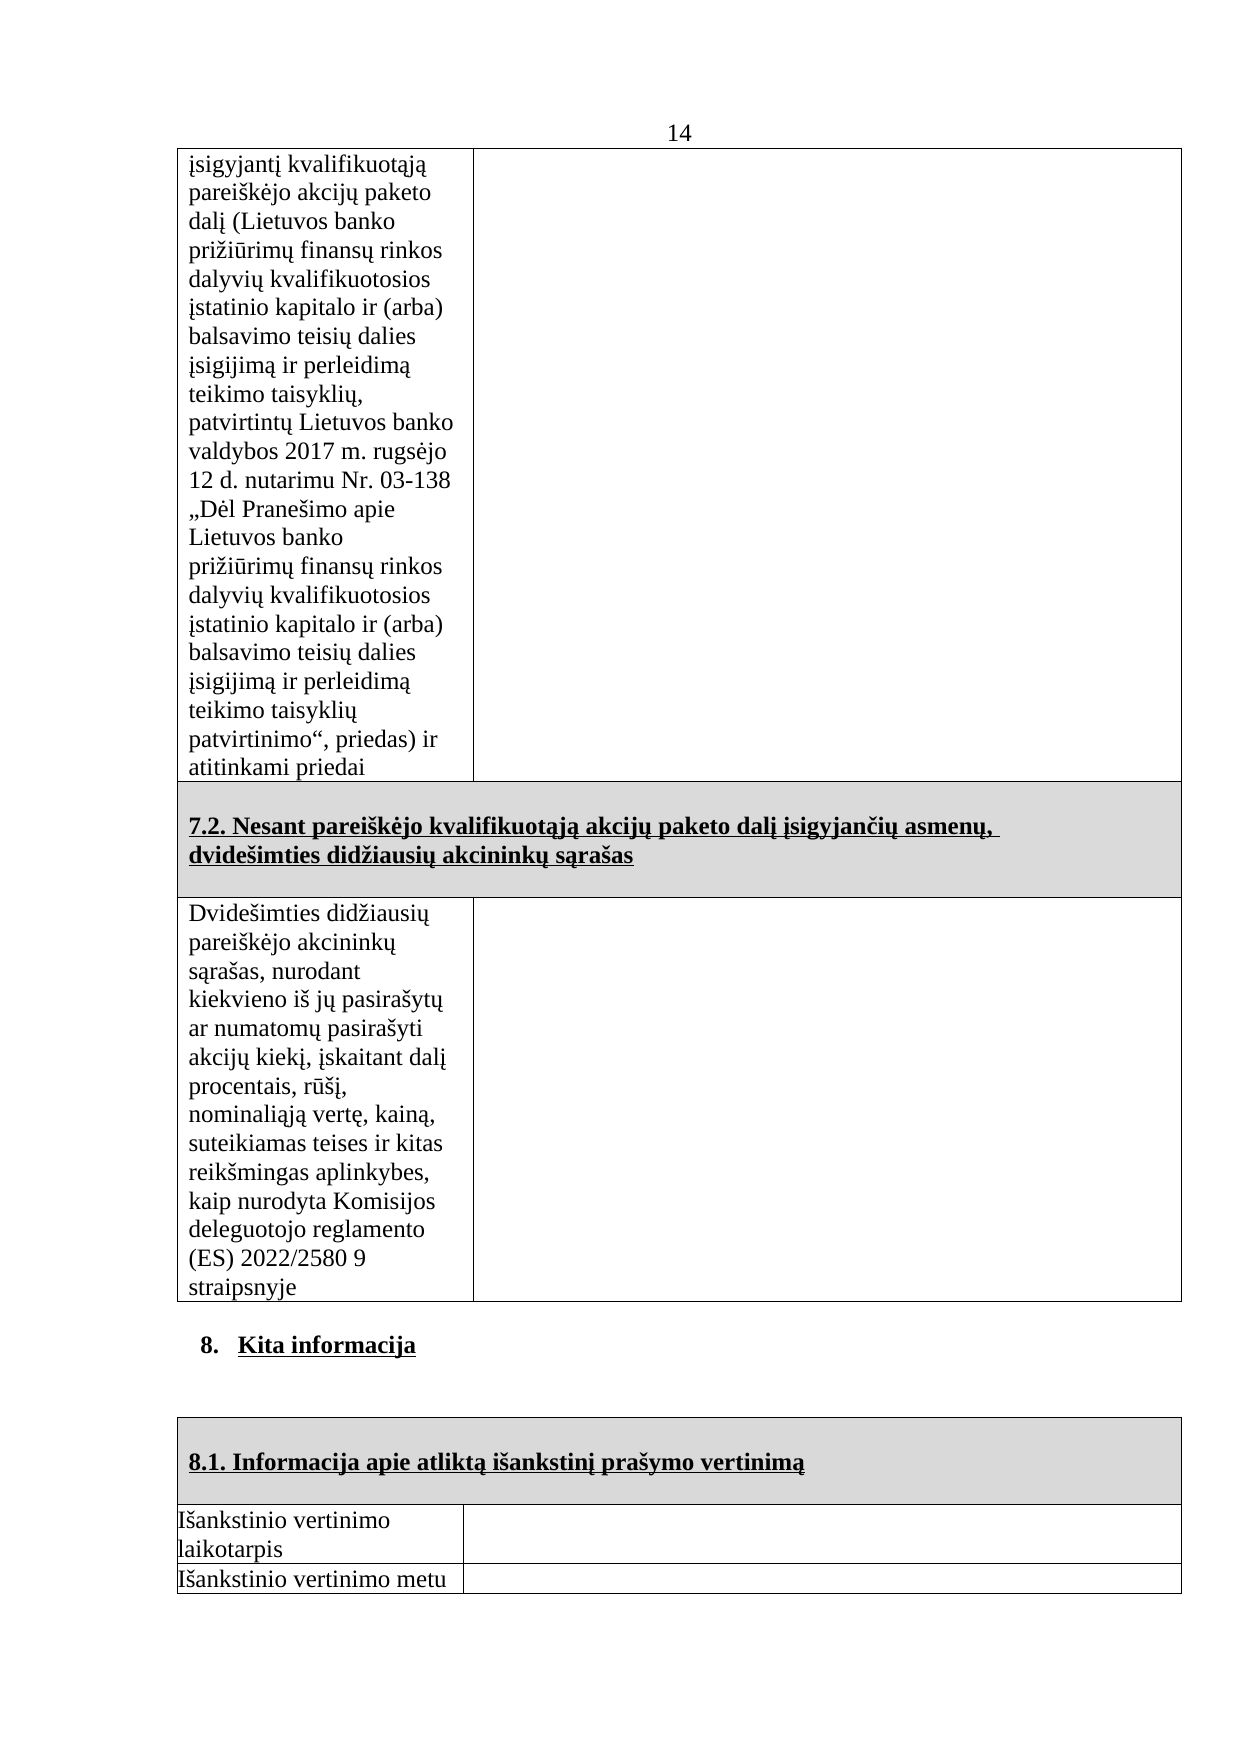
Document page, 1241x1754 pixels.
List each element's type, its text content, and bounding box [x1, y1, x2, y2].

table_cell Išankstinio vertinimo laikotarpis [178, 1505, 463, 1563]
text 8. Kita informacija [200, 1331, 1057, 1359]
table_cell [464, 1564, 1181, 1592]
table_header 8.1. Informacija apie atliktą išankstinį prašymo vertinimą [178, 1418, 1181, 1504]
table_cell įsigyjantį kvalifikuotąją pareiškėjo akcijų paketo dalį (Lietuvos banko prižiūrimų finansų rinkos dalyvių kvalifikuotosios įstatinio kapitalo ir (arba) balsavimo teisių dalies įsigijimą ir perleidimą teikimo taisyklių, patvirtintų Lietuvos banko valdybos 2017 m. rugsėjo 12 d. nutarimu Nr. 03-138 „Dėl Pranešimo apie Lietuvos banko prižiūrimų finansų rinkos dalyvių kvalifikuotosios įstatinio kapitalo ir (arba) balsavimo teisių dalies įsigijimą ir perleidimą teikimo taisyklių patvirtinimo“, priedas) ir atitinkami priedai [178, 149, 473, 781]
table_cell 7.2. Nesant pareiškėjo kvalifikuotąją akcijų paketo dalį įsigyjančių asmenų, dvidešimties didžiausių akcininkų sąrašas [178, 782, 1181, 897]
table_cell [474, 898, 1181, 1301]
table_cell [464, 1505, 1181, 1563]
table_cell Išankstinio vertinimo metu [178, 1564, 463, 1592]
table_cell Dvidešimties didžiausių pareiškėjo akcininkų sąrašas, nurodant kiekvieno iš jų pasirašytų ar numatomų pasirašyti akcijų kiekį, įskaitant dalį procentais, rūšį, nominaliąją vertę, kainą, suteikiamas teises ir kitas reikšmingas aplinkybes, kaip nurodyta Komisijos deleguotojo reglamento (ES) 2022/2580 9 straipsnyje [178, 898, 473, 1301]
table_cell [474, 149, 1181, 781]
